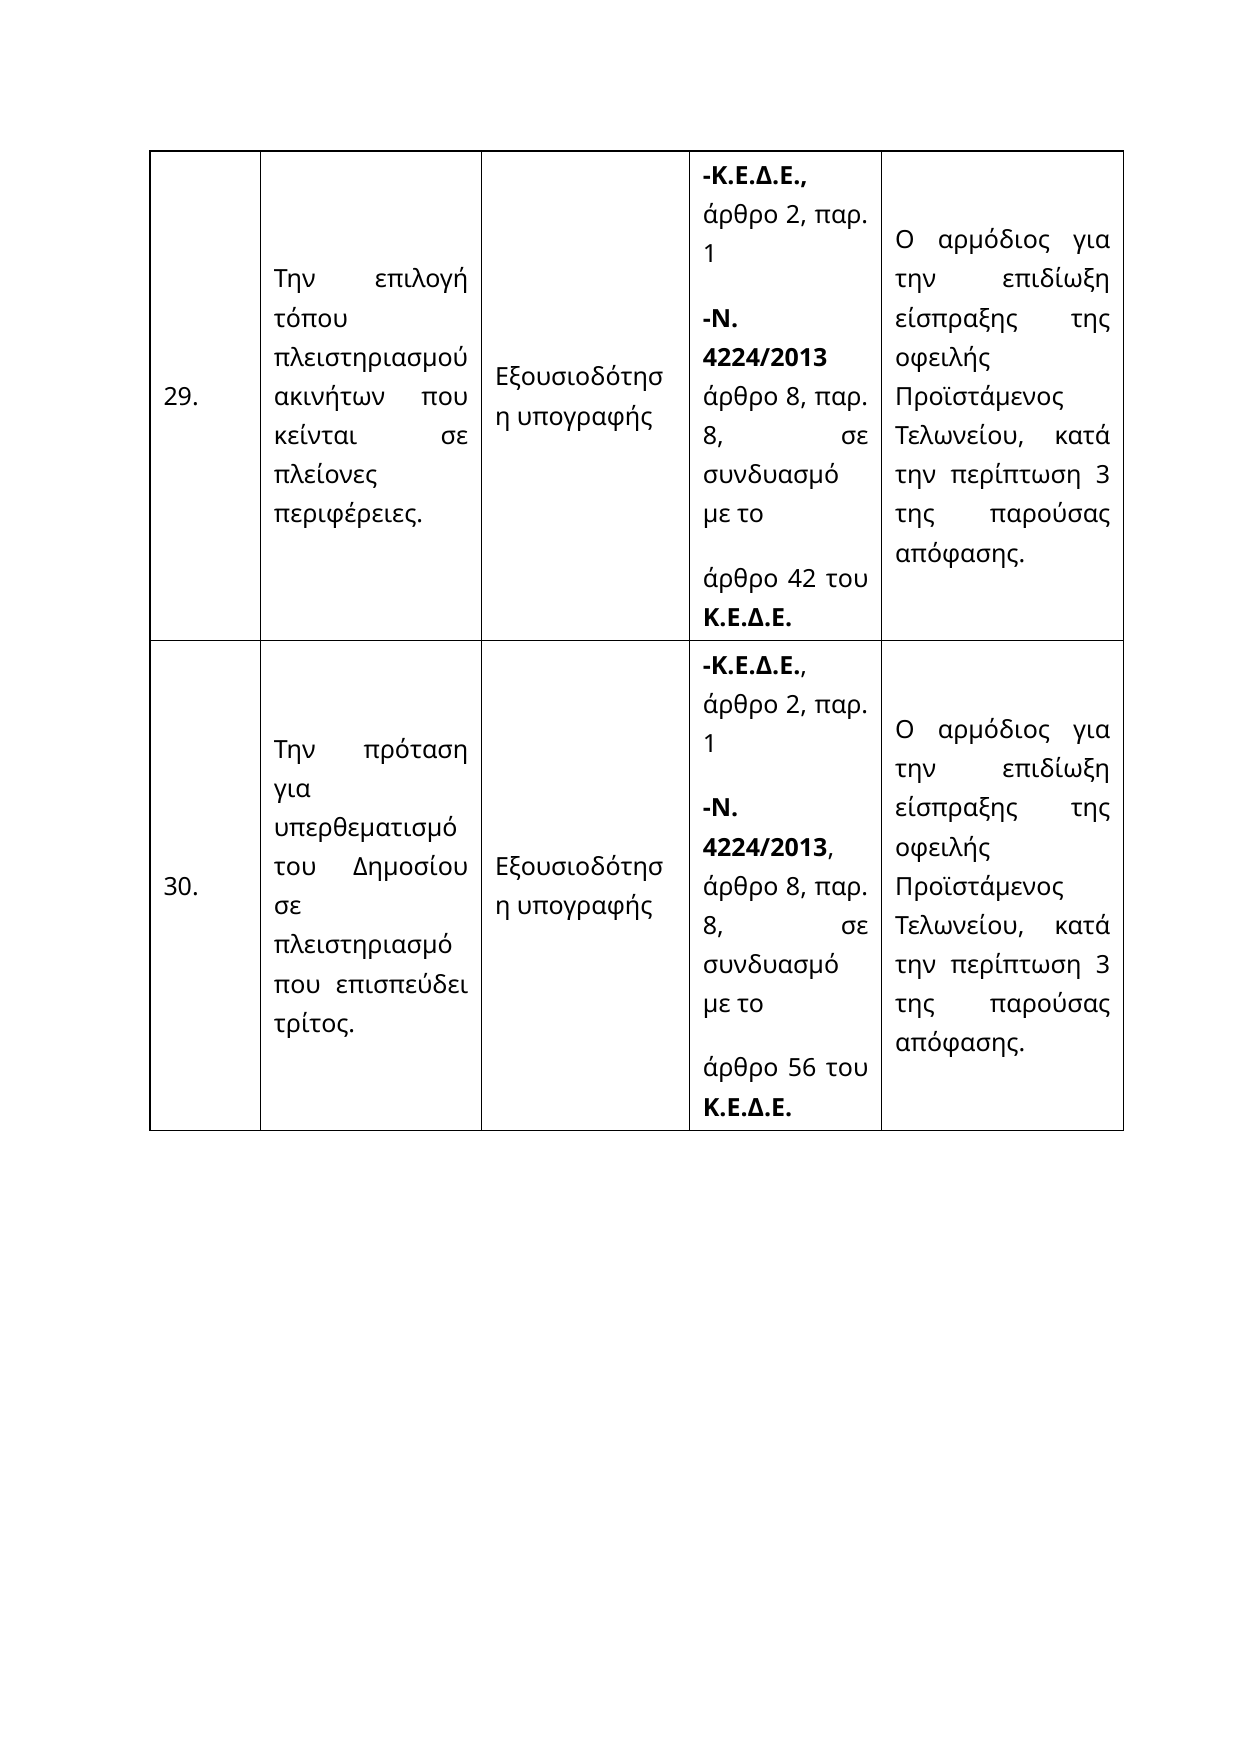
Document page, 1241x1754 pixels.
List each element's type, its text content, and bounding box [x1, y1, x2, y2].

table_cell Την επιλογή τόπου πλειστηριασμού ακινήτων που κείνται σε πλείονες περιφέρειες. [261, 152, 481, 640]
table_cell Την πρόταση για υπερθεματισμό του Δημοσίου σε πλειστηριασμό που επισπεύδει τρίτος. [261, 641, 481, 1129]
table_cell 30. [151, 641, 260, 1129]
table_cell -Κ.Ε.Δ.Ε., άρθρο 2, παρ. 1 -Ν. 4224/2013, άρθρο 8, παρ. 8, σε συνδυασμό με το άρθρο 56 του Κ.Ε.Δ.Ε. [690, 641, 881, 1129]
table_cell -Κ.Ε.Δ.Ε., άρθρο 2, παρ. 1 -Ν. 4224/2013 άρθρο 8, παρ. 8, σε συνδυασμό με το άρθρο 42 του Κ.Ε.Δ.Ε. [690, 152, 881, 640]
table_cell 29. [151, 152, 260, 640]
table_cell Εξουσιοδότηση υπογραφής [482, 641, 689, 1129]
table_cell Ο αρμόδιος για την επιδίωξη είσπραξης της οφειλής Προϊστάμενος Τελωνείου, κατά την περίπτωση 3 της παρούσας απόφασης. [882, 641, 1123, 1129]
table_cell Ο αρμόδιος για την επιδίωξη είσπραξης της οφειλής Προϊστάμενος Τελωνείου, κατά την περίπτωση 3 της παρούσας απόφασης. [882, 152, 1123, 640]
table_cell Eξουσιοδότηση υπογραφής [482, 152, 689, 640]
